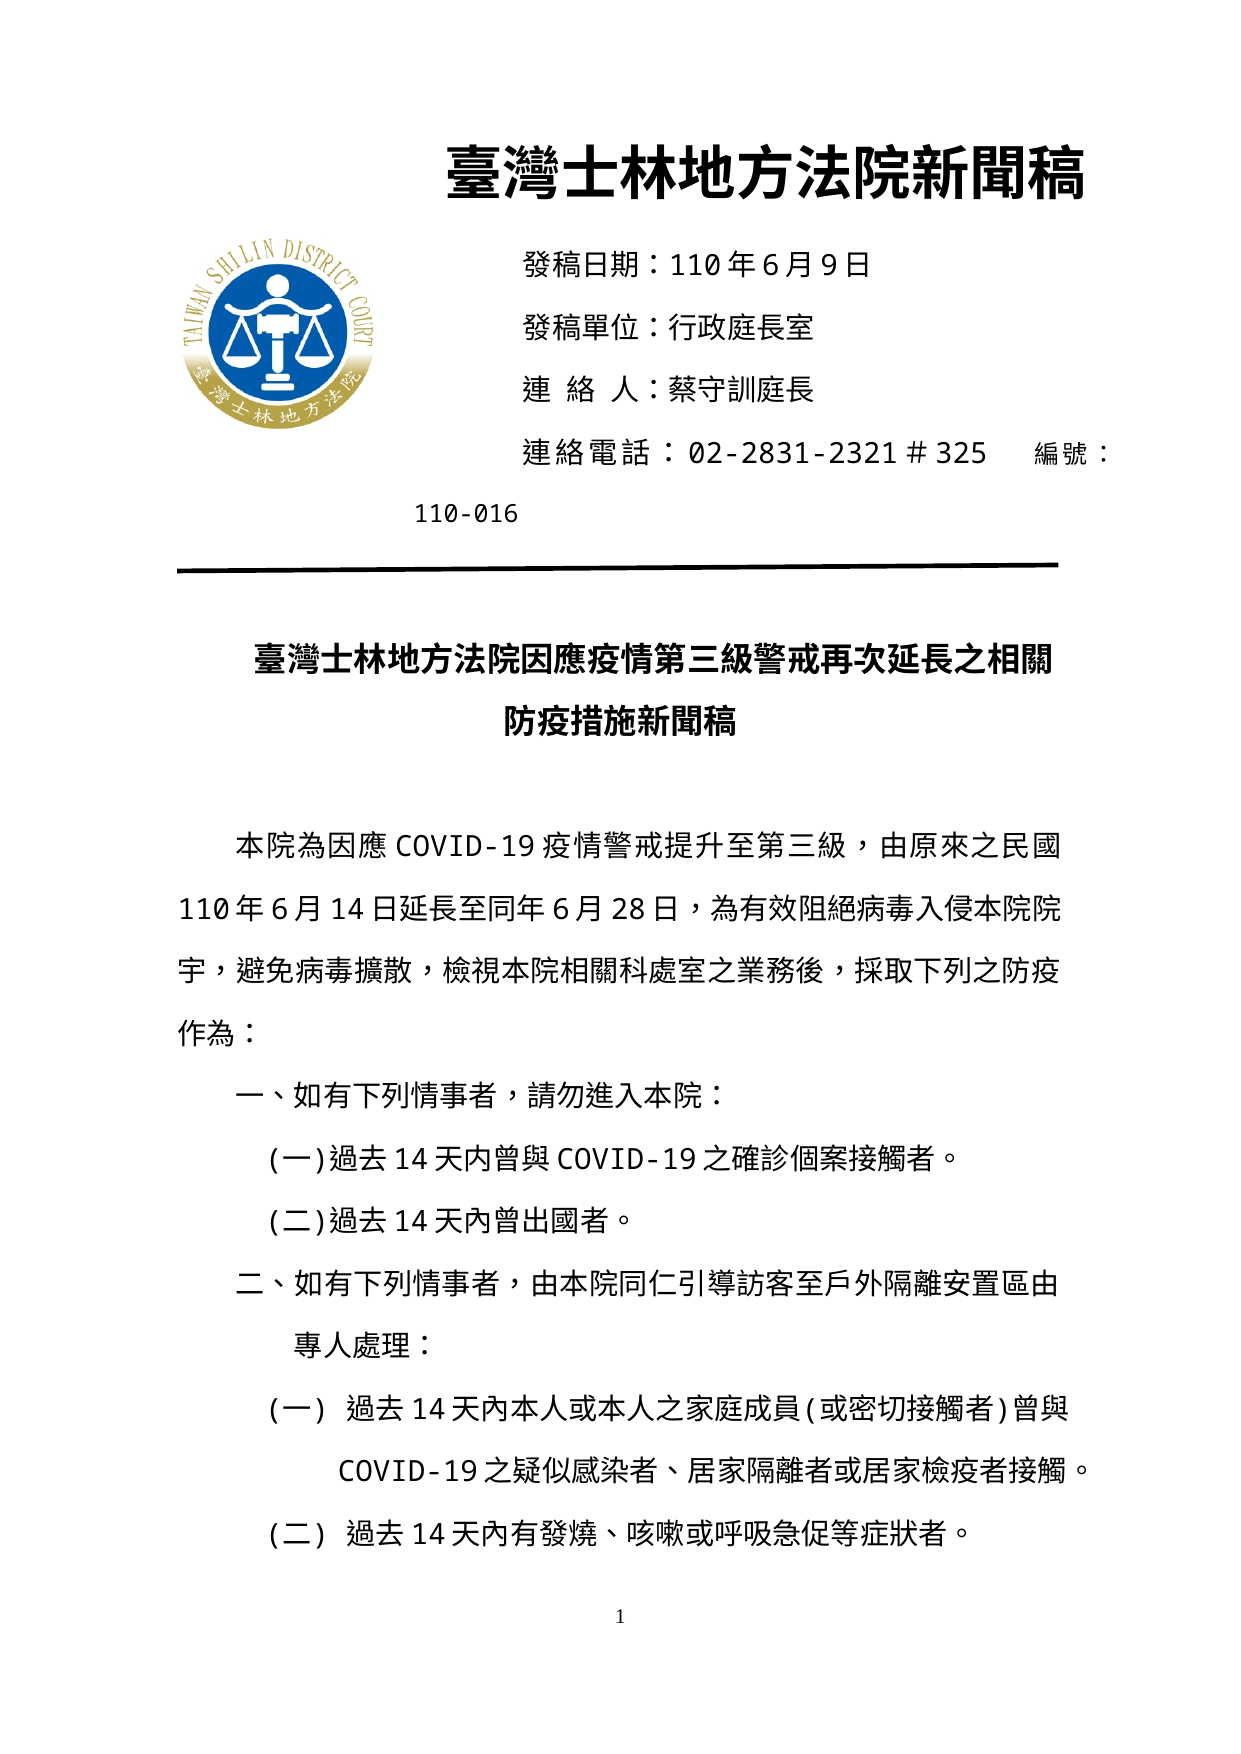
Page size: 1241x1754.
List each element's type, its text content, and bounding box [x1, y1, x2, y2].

text 臺灣士林地方法院因應疫情第三級警戒再次延長之相關防疫措施新聞稿 [177, 615, 1063, 740]
text (二)過去14天內曾出國者。 [265, 1177, 1107, 1240]
text 本院為因應COVID-19疫情警戒提升至第三級，由原來之民國110年6月14日延長至同年6月28日，為有效阻絕病毒入侵本院院宇，避免病毒擴散，檢視本院相關科處室之業務後，採取下列之防疫作為： [177, 802, 1063, 1052]
text (一) 過去14天內本人或本人之家庭成員(或密切接觸者)曾與COVID-19之疑似感染者、居家隔離者或居家檢疫者接觸。 [265, 1365, 1107, 1490]
table_header [161, 96, 410, 534]
text 一、如有下列情事者，請勿進入本院： [235, 1052, 1063, 1115]
text (二) 過去14天內有發燒、咳嗽或呼吸急促等症狀者。 [265, 1490, 1107, 1552]
text (一)過去14天内曾與COVID-19之確診個案接觸者。 [265, 1115, 1107, 1177]
table_header 臺灣士林地方法院新聞稿 發稿日期：110年6月9日 發稿單位：行政庭長室 連 絡 人：蔡守訓庭長 連絡電話：02-2831-2321＃325 編號：110-016 [410, 96, 1120, 534]
text 二、如有下列情事者，由本院同仁引導訪客至戶外隔離安置區由專人處理： [235, 1240, 1063, 1365]
